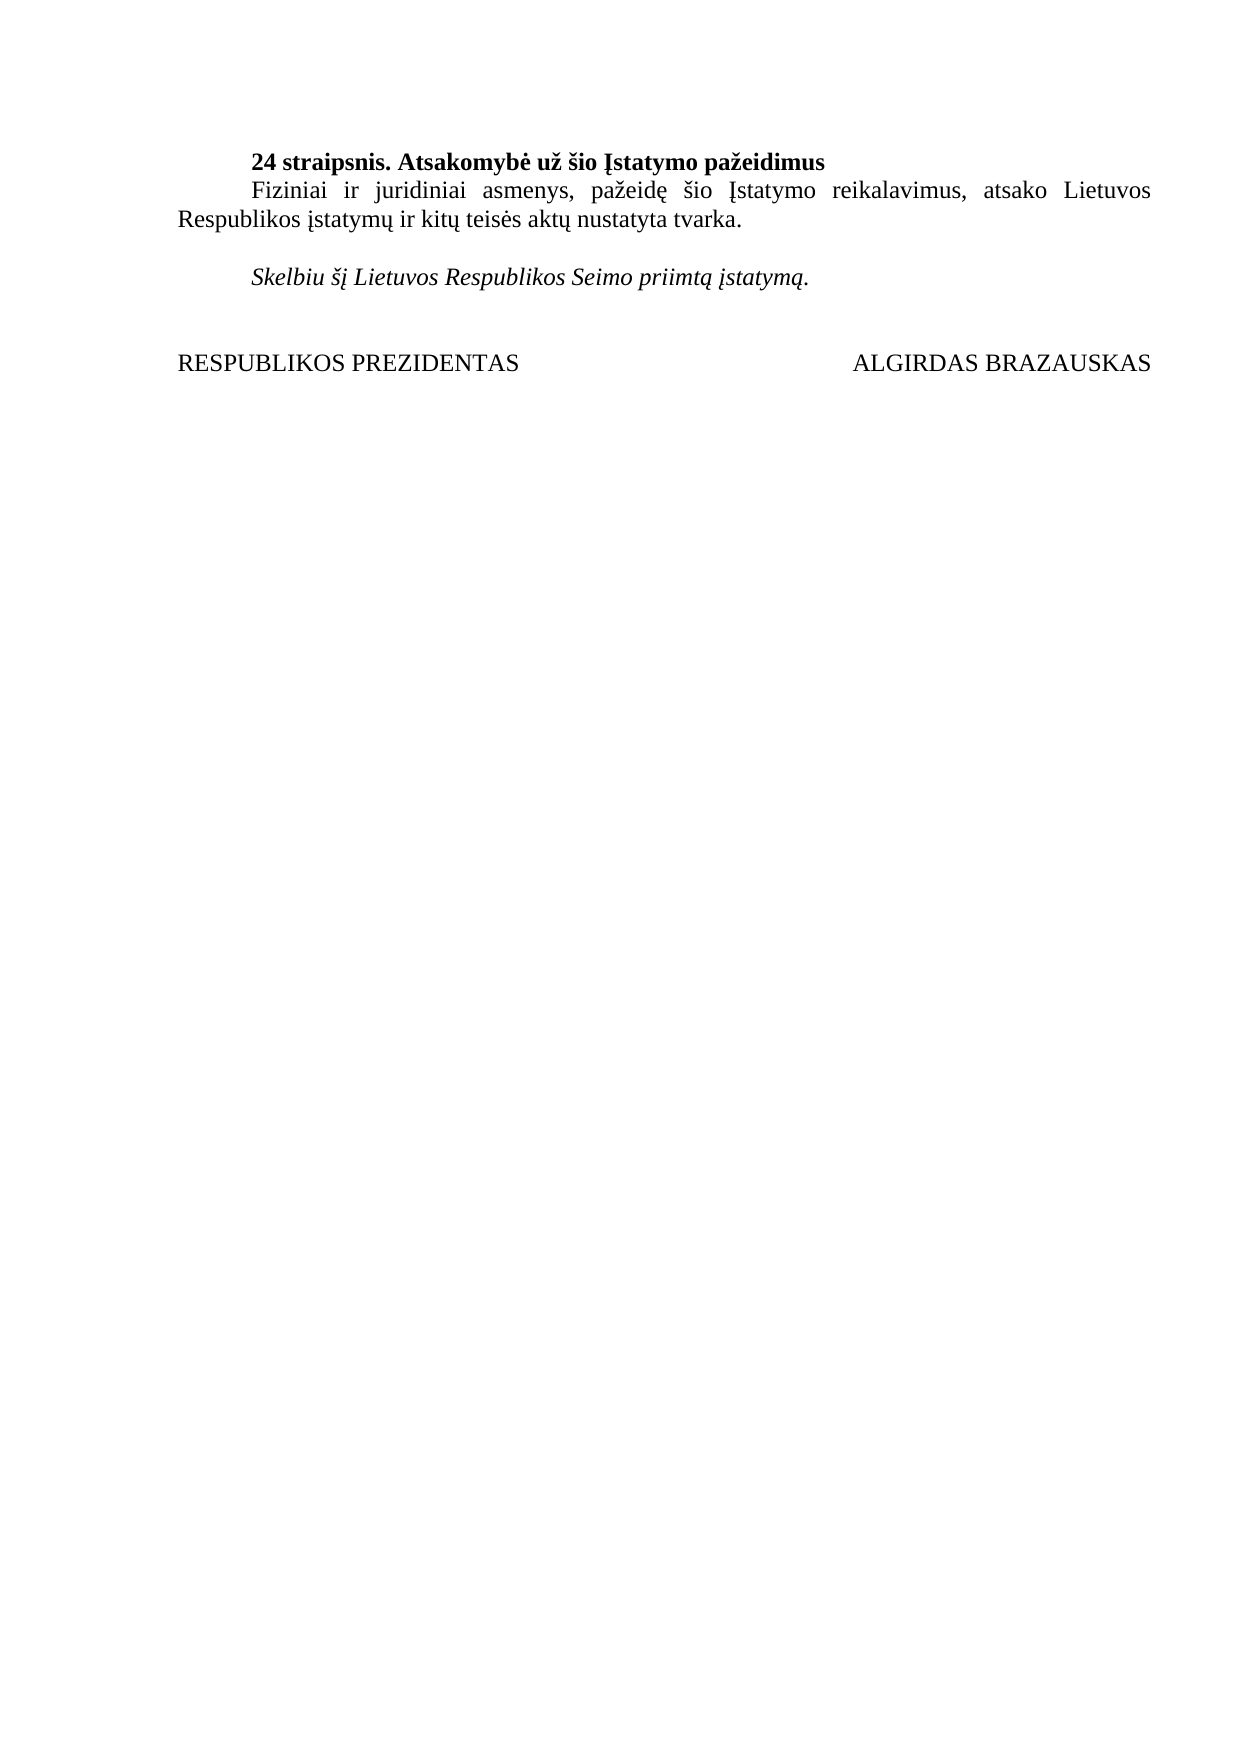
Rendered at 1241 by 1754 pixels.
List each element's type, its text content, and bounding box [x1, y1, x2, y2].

text Fiziniai ir juridiniai asmenys, pažeidę šio Įstatymo reikalavimus, atsako Lietuvos Respublikos įstatymų ir kitų teisės aktų nustatyta tvarka. [177, 176, 1152, 233]
text Skelbiu šį Lietuvos Respublikos Seimo priimtą įstatymą. [177, 262, 1152, 291]
text RESPUBLIKOS PREZIDENTAS ALGIRDAS BRAZAUSKAS [177, 348, 1152, 377]
text 24 straipsnis. Atsakomybė už šio Įstatymo pažeidimus [177, 147, 1152, 176]
